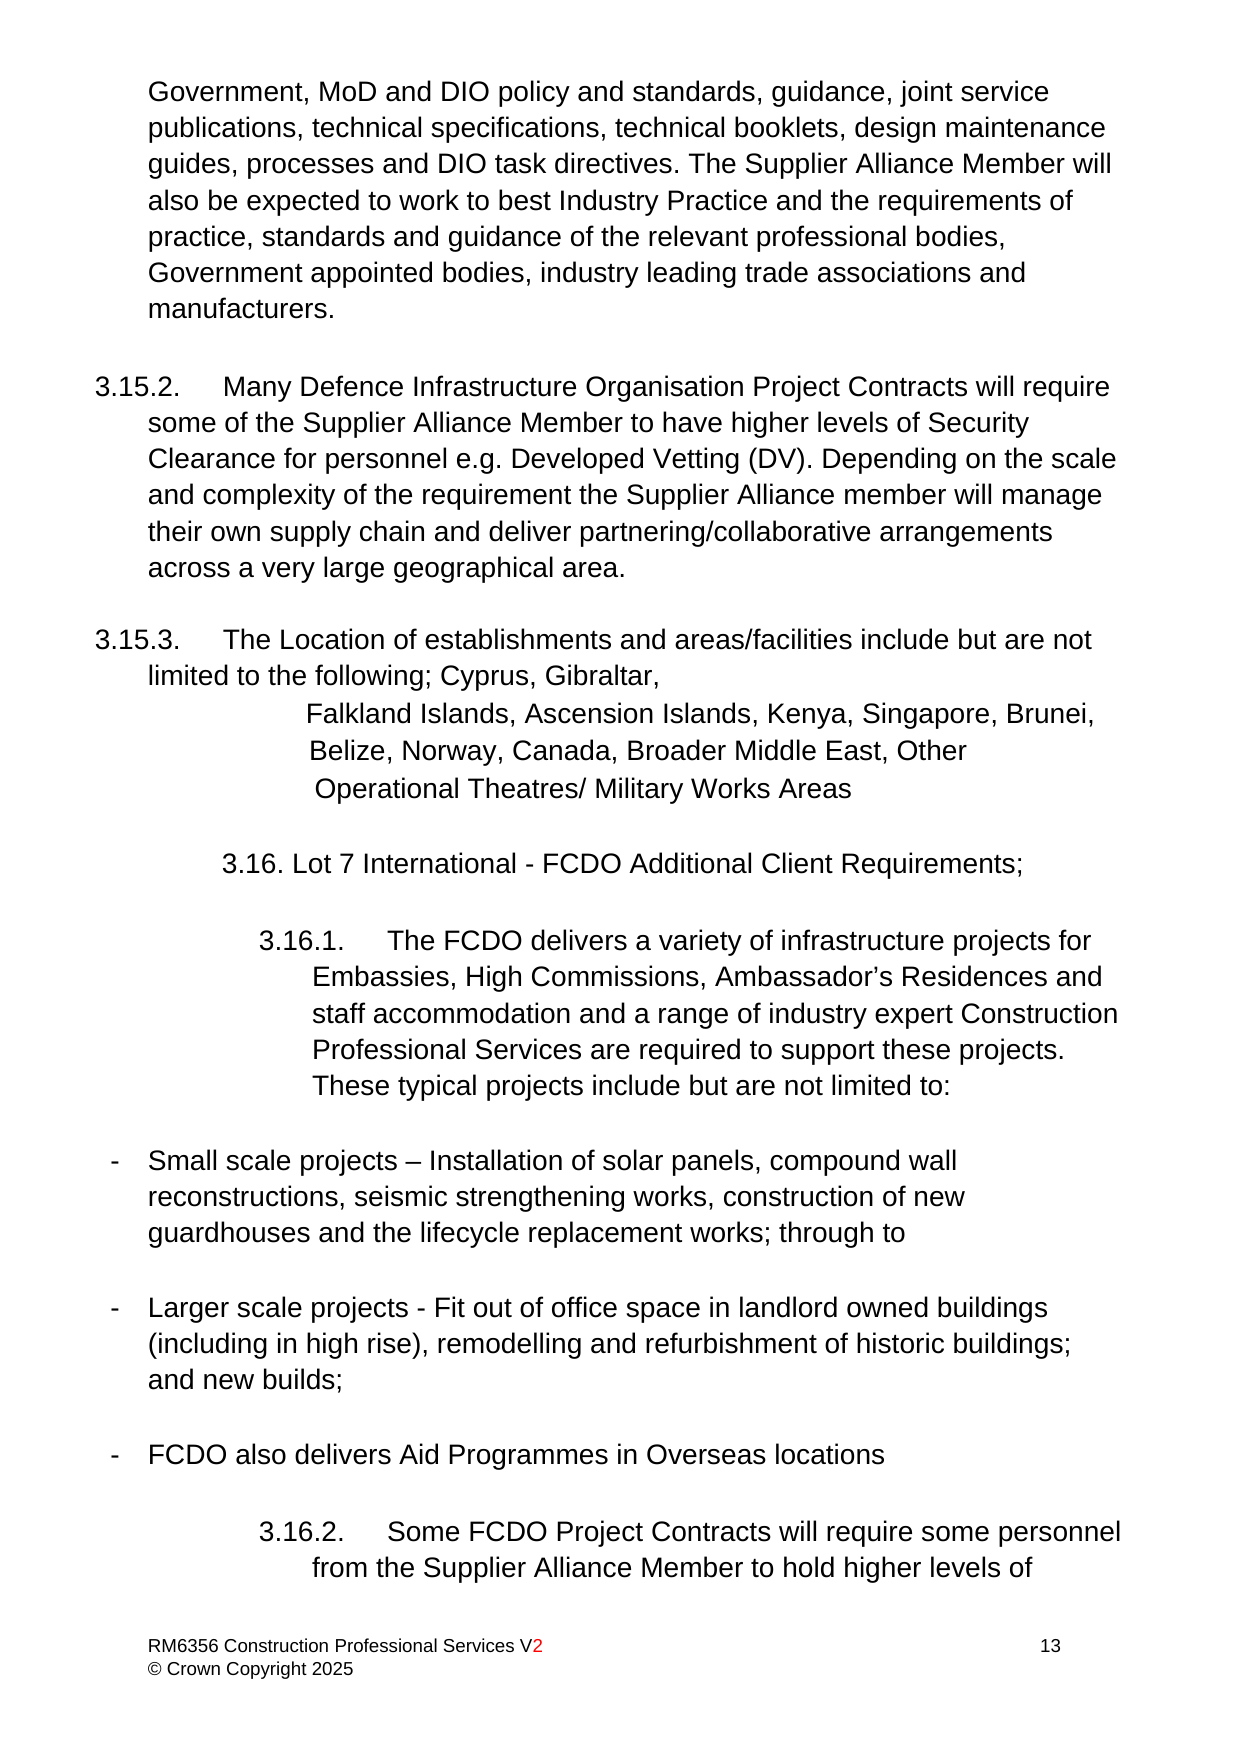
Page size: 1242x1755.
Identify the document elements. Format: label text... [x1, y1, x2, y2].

list The Location of establishments and areas/facilities include but are not limited to the following; Cyprus, Gibraltar, [94, 623, 1122, 692]
list Government, MoD and DIO policy and standards, guidance, joint service publications, technical specifications, technical booklets, design maintenance guides, processes and DIO task directives. The Supplier Alliance Member will also be expected to work to best Industry Practice and the requirements of practice, standards and guidance of the relevant professional bodies, Government appointed bodies, industry leading trade associations and manufacturers. [94, 75, 1122, 325]
text Belize, Norway, Canada, Broader Middle East, Other [166, 734, 1118, 767]
list Larger scale projects - Fit out of office space in landlord owned buildings (including in high rise), remodelling and refurbishment of historic buildings; and new builds; [110, 1291, 1122, 1396]
text Falkland Islands, Ascension Islands, Kenya, Singapore, Brunei, [149, 697, 1103, 729]
list Small scale projects – Installation of solar panels, compound wall reconstructions, seismic strengthening works, construction of new guardhouses and the lifecycle replacement works; through to [110, 1144, 1122, 1248]
text Operational Theatres/ Military Works Areas [314, 772, 1122, 804]
text 3.16. Lot 7 International - FCDO Additional Client Requirements; [166, 847, 1087, 879]
list FCDO also delivers Aid Programmes in Overseas locations [110, 1438, 1122, 1470]
text 3.16.1. The FCDO delivers a variety of infrastructure projects for Embassies, High Commissions, Ambassador’s Residences and staff accommodation and a range of industry expert Construction Professional Services are required to support these projects. These typical projects include but are not limited to: [259, 924, 1122, 1101]
list Many Defence Infrastructure Organisation Project Contracts will require some of the Supplier Alliance Member to have higher levels of Security Clearance for personnel e.g. Developed Vetting (DV). Depending on the scale and complexity of the requirement the Supplier Alliance member will manage their own supply chain and deliver partnering/collaborative arrangements across a very large geographical area. [94, 369, 1122, 583]
text 3.16.2. Some FCDO Project Contracts will require some personnel from the Supplier Alliance Member to hold higher levels of [259, 1515, 1122, 1584]
